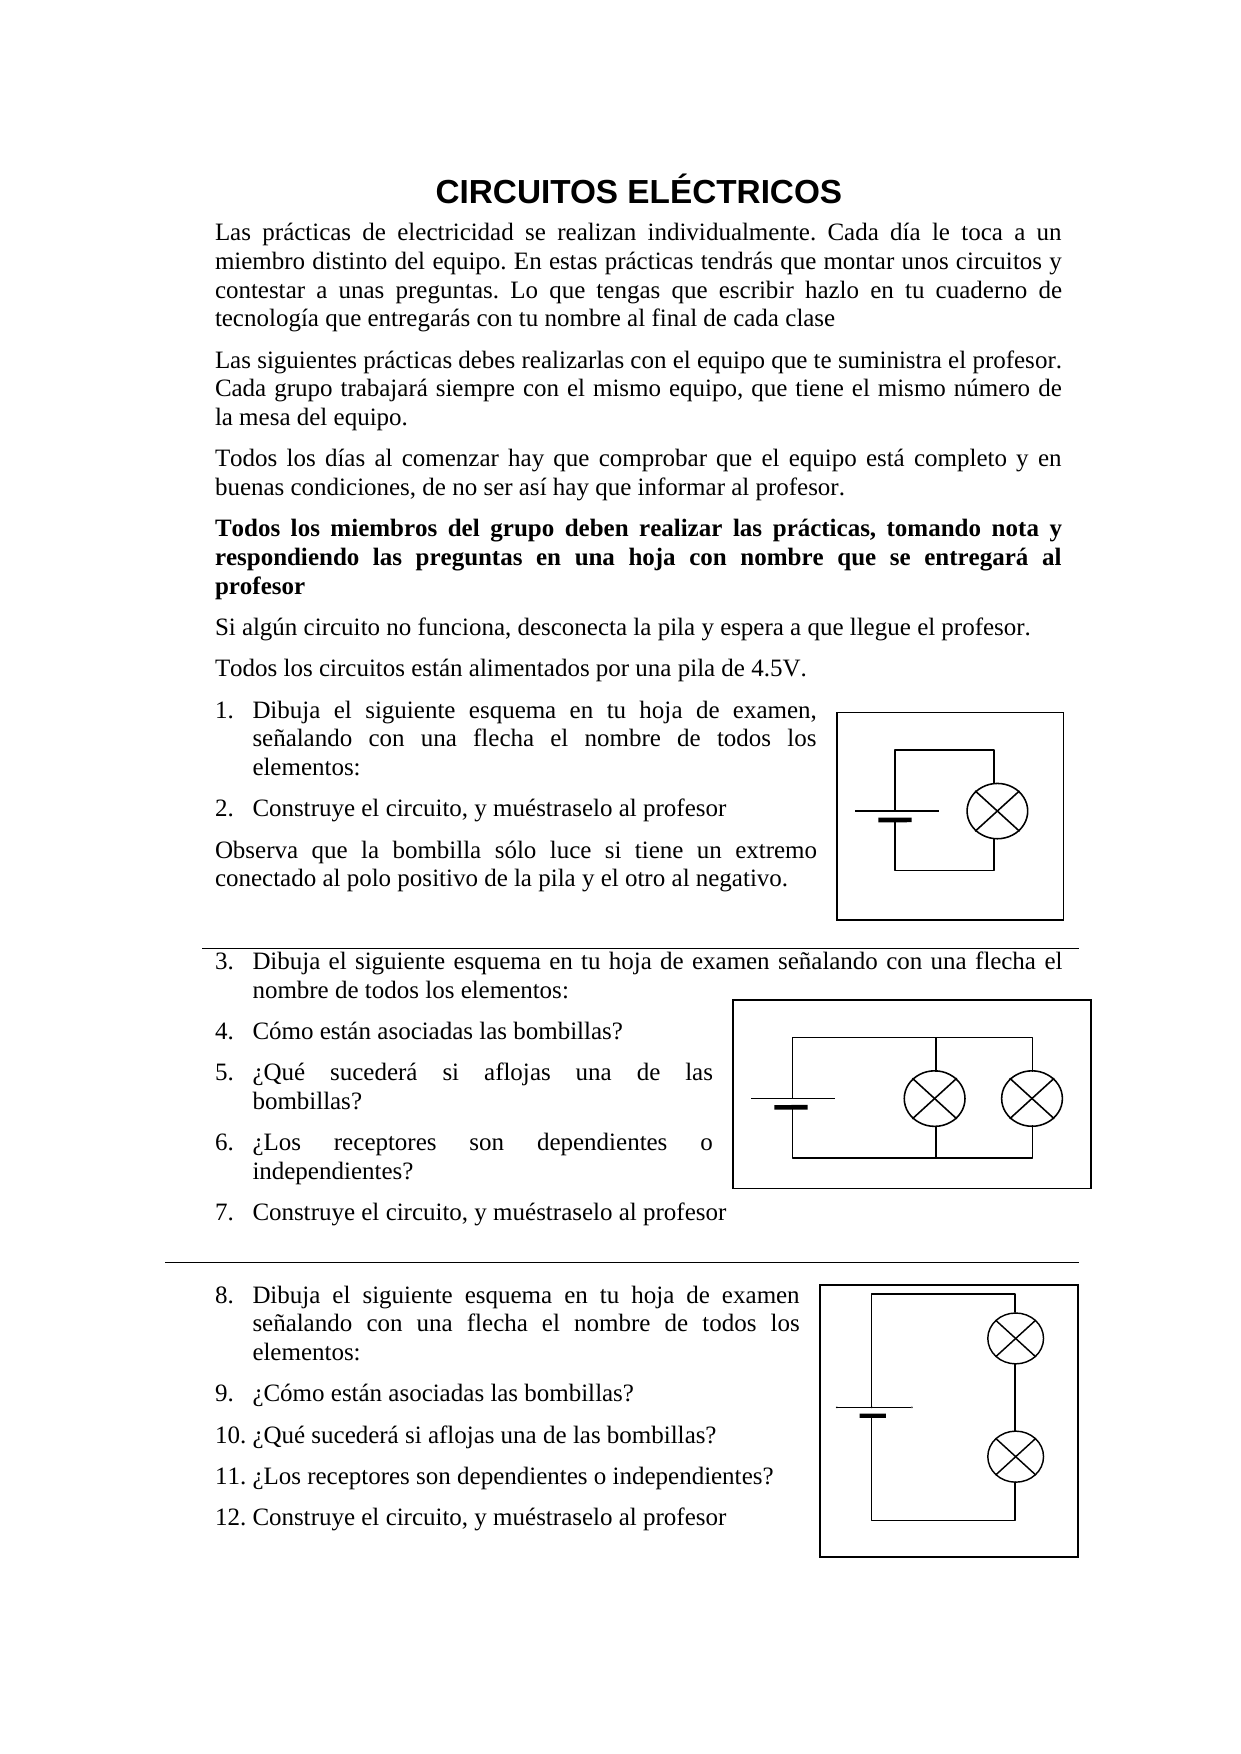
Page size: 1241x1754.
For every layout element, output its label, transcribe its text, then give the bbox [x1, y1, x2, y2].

list Construye el circuito, y muéstraselo al profesor [215, 1197, 1063, 1226]
list ¿Cómo están asociadas las bombillas? [215, 1378, 819, 1407]
list Construye el circuito, y muéstraselo al profesor [215, 793, 836, 822]
list Dibuja el siguiente esquema en tu hoja de examen, señalando con una flecha el nombre de todos los elementos: [215, 695, 1063, 781]
subtitle Circuitos eléctricos [215, 173, 1063, 211]
list ¿Los receptores son dependientes o independientes? [215, 1127, 732, 1185]
list Construye el circuito, y muéstraselo al profesor [215, 1502, 819, 1531]
text Todos los miembros del grupo deben realizar las prácticas, tomando nota y respondiendo las preguntas en una hoja con nombre que se entregará al profesor [215, 513, 1063, 600]
text Observa que la bombilla sólo luce si tiene un extremo conectado al polo positivo de la pila y el otro al negativo. [215, 835, 836, 892]
list ¿Qué sucederá si aflojas una de las bombillas? [215, 1057, 732, 1115]
list ¿Los receptores son dependientes o independientes? [215, 1461, 819, 1490]
text Las siguientes prácticas debes realizarlas con el equipo que te suministra el profesor. Cada grupo trabajará siempre con el mismo equipo, que tiene el mismo número de la mesa del equipo. [215, 345, 1063, 431]
list Cómo están asociadas las bombillas? [215, 1016, 732, 1045]
list Dibuja el siguiente esquema en tu hoja de examen señalando con una flecha el nombre de todos los elementos: [215, 1280, 1063, 1366]
text Las prácticas de electricidad se realizan individualmente. Cada día le toca a un miembro distinto del equipo. En estas prácticas tendrás que montar unos circuitos y contestar a unas preguntas. Lo que tengas que escribir hazlo en tu cuaderno de tecnología que entregarás con tu nombre al final de cada clase [215, 217, 1063, 332]
list ¿Qué sucederá si aflojas una de las bombillas? [215, 1420, 819, 1448]
text Todos los circuitos están alimentados por una pila de 4.5V. [215, 653, 1063, 682]
text Todos los días al comenzar hay que comprobar que el equipo está completo y en buenas condiciones, de no ser así hay que informar al profesor. [215, 443, 1063, 501]
text Si algún circuito no funciona, desconecta la pila y espera a que llegue el profesor. [215, 612, 1063, 641]
list Dibuja el siguiente esquema en tu hoja de examen señalando con una flecha el nombre de todos los elementos: [215, 949, 1063, 1003]
